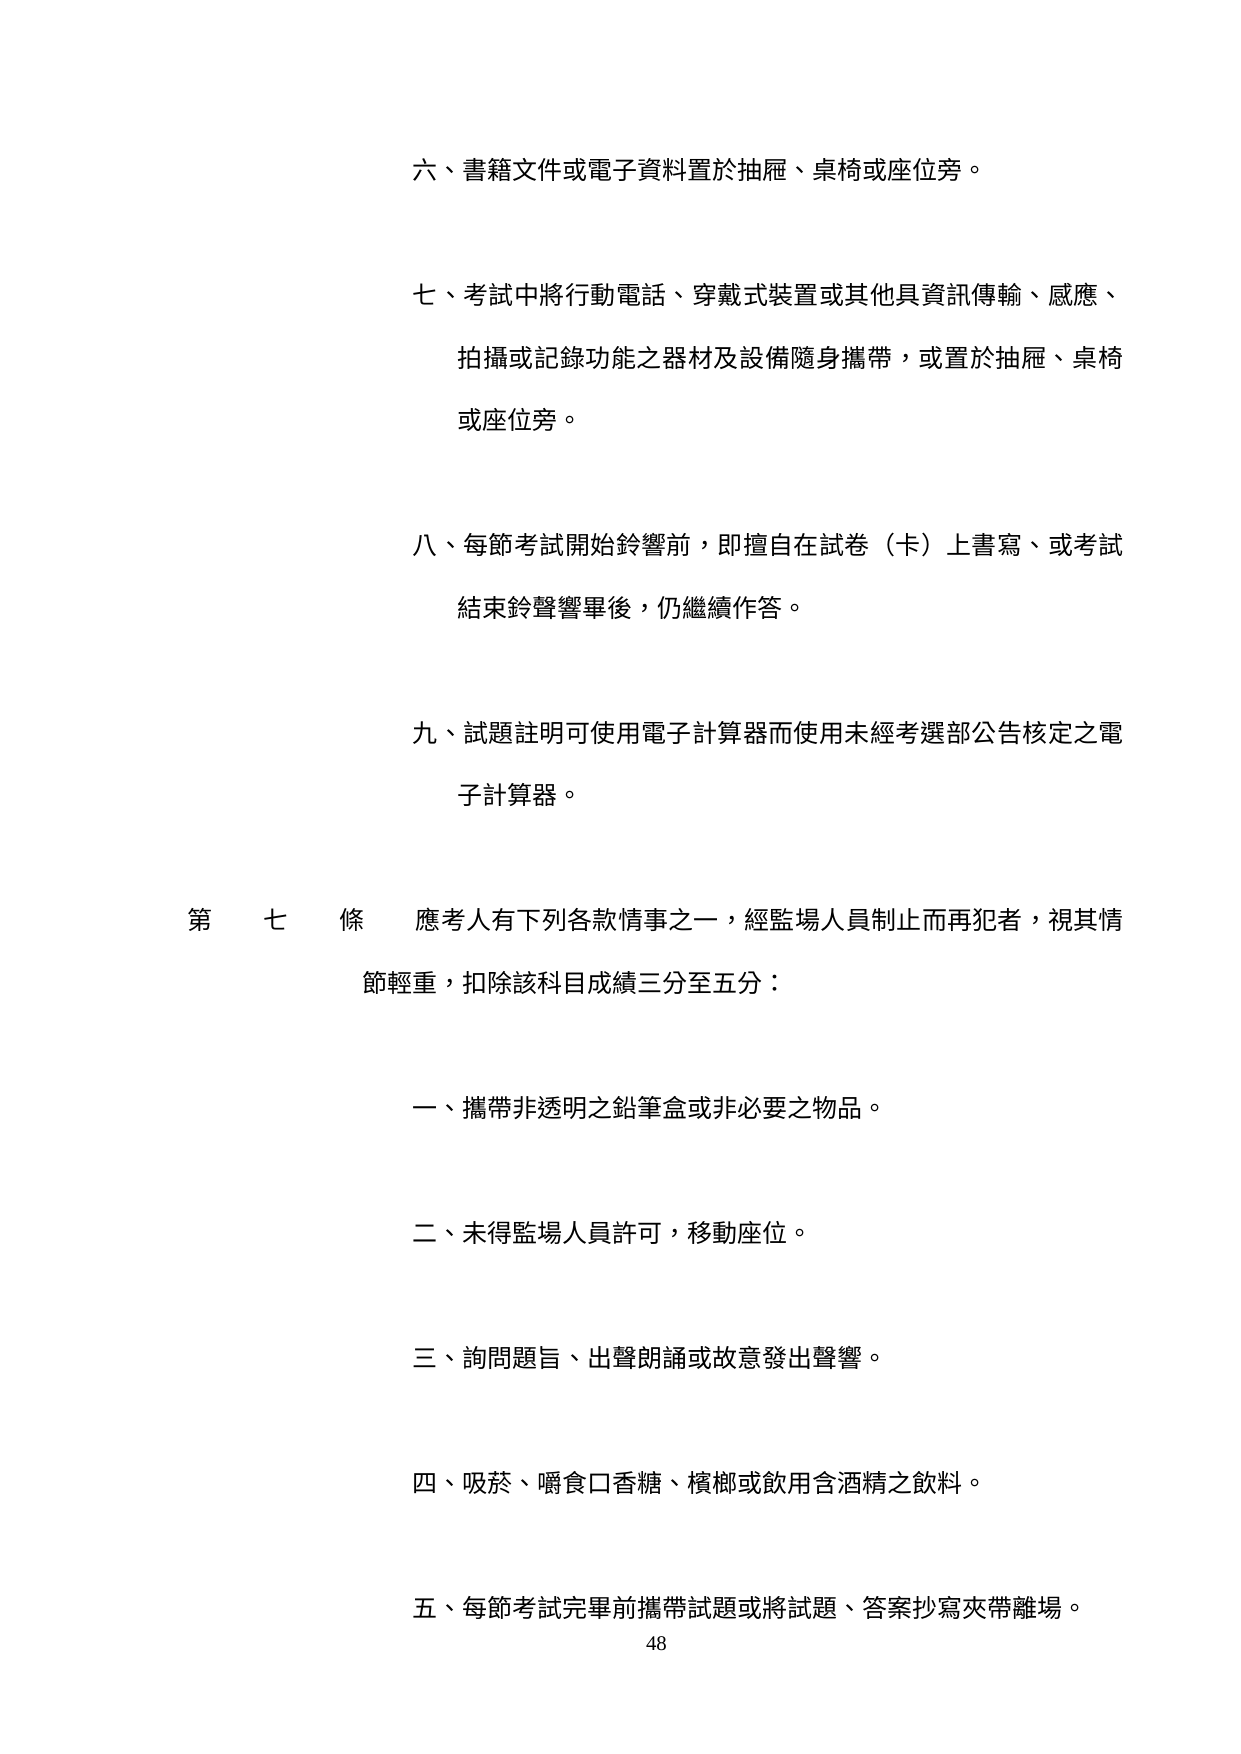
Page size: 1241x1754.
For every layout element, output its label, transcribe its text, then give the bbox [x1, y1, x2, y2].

text 一、攜帶非透明之鉛筆盒或非必要之物品。 [187, 1064, 1125, 1127]
text 第 七 條 應考人有下列各款情事之一，經監場人員制止而再犯者，視其情節輕重，扣除該科目成績三分至五分： [187, 877, 1125, 1002]
text 二、未得監場人員許可，移動座位。 [187, 1189, 1125, 1252]
text 三、詢問題旨、出聲朗誦或故意發出聲響。 [187, 1314, 1125, 1377]
text 四、吸菸、嚼食口香糖、檳榔或飲用含酒精之飲料。 [187, 1439, 1125, 1502]
text 八、每節考試開始鈴響前，即擅自在試卷（卡）上書寫、或考試結束鈴聲響畢後，仍繼續作答。 [412, 502, 1125, 627]
text 五、每節考試完畢前攜帶試題或將試題、答案抄寫夾帶離場。 [187, 1564, 1125, 1627]
text 六、書籍文件或電子資料置於抽屜、桌椅或座位旁。 [412, 127, 1125, 189]
text 九、試題註明可使用電子計算器而使用未經考選部公告核定之電子計算器。 [412, 689, 1125, 814]
text 七、考試中將行動電話、穿戴式裝置或其他具資訊傳輸、感應、拍攝或記錄功能之器材及設備隨身攜帶，或置於抽屜、桌椅或座位旁。 [412, 252, 1125, 439]
